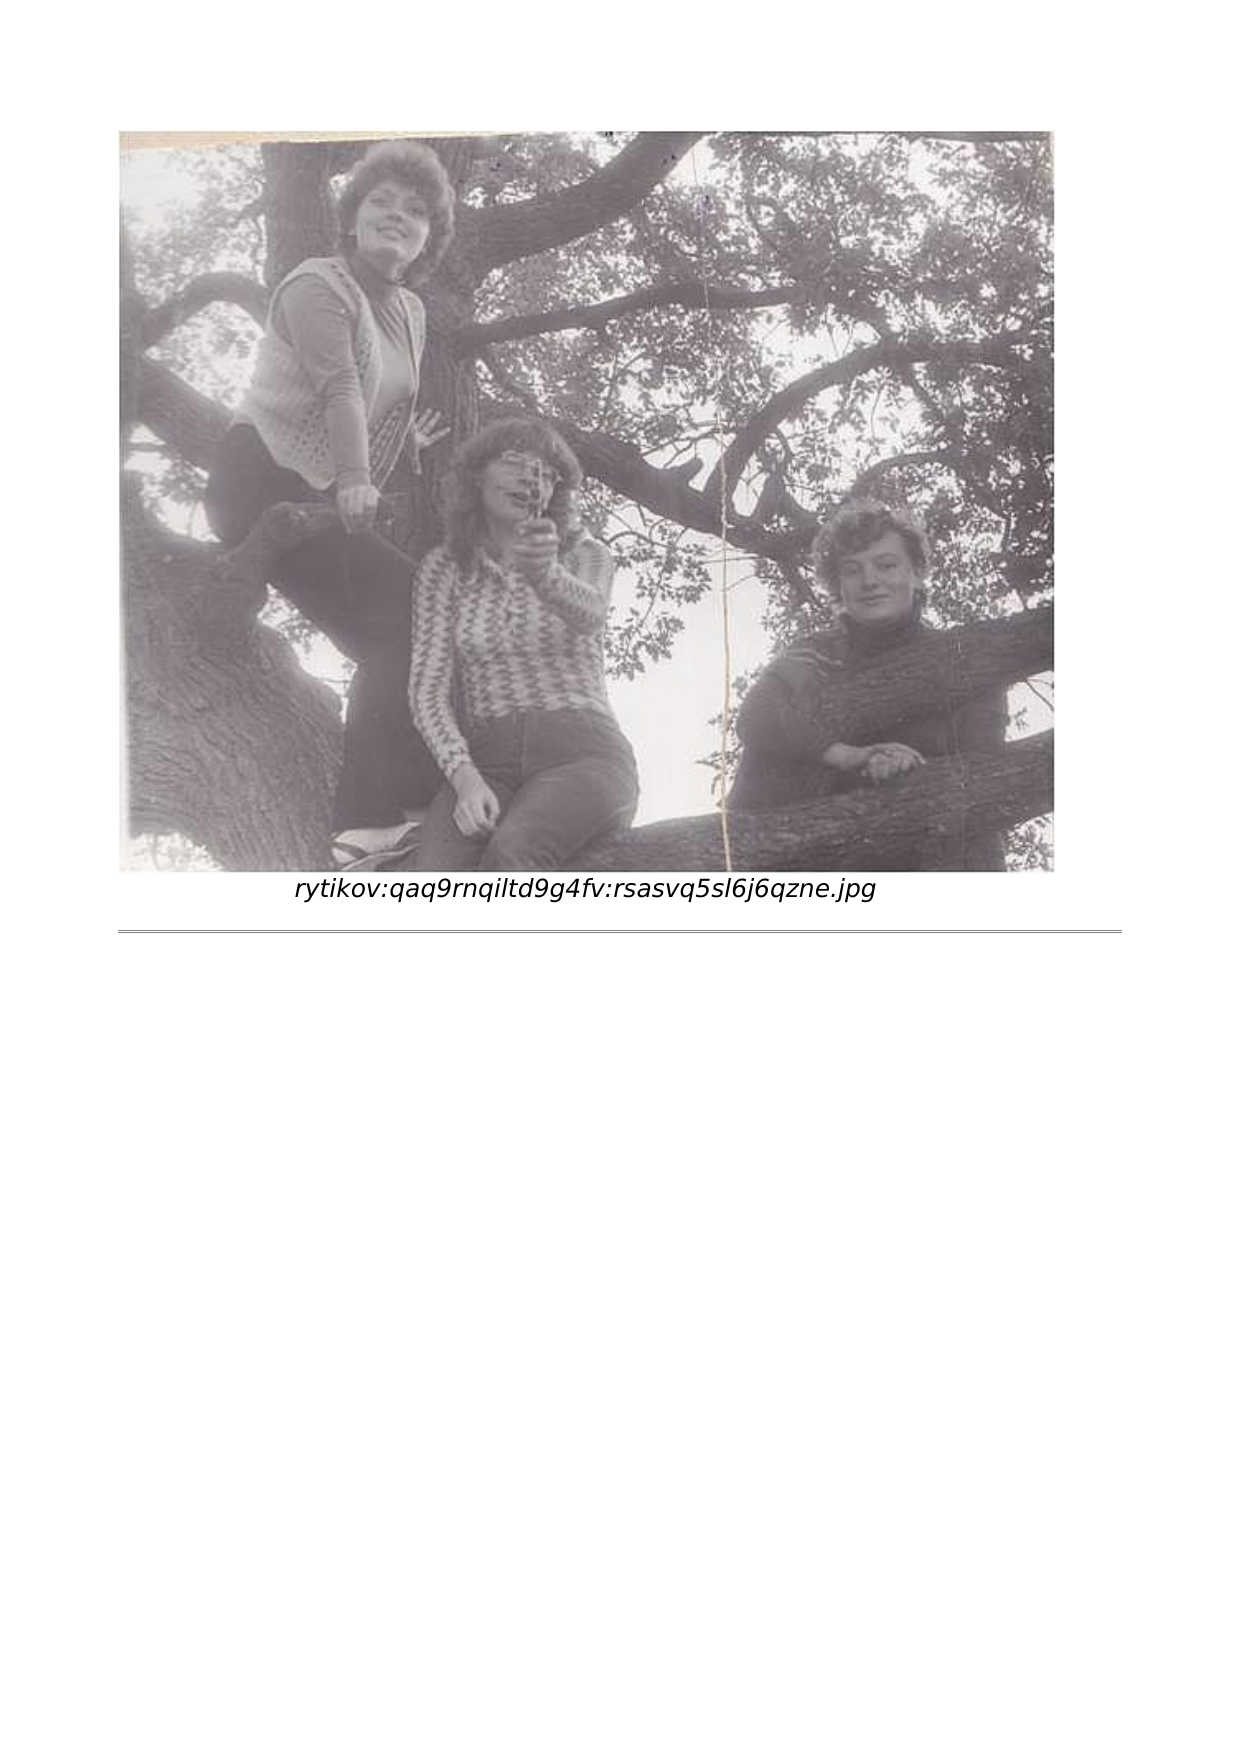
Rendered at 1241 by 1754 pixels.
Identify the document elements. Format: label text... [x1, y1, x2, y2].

text rytikov:qaq9rnqiltd9g4fv:rsasvq5sl6j6qzne.jpg [118, 874, 1056, 903]
picture [118, 130, 1056, 874]
